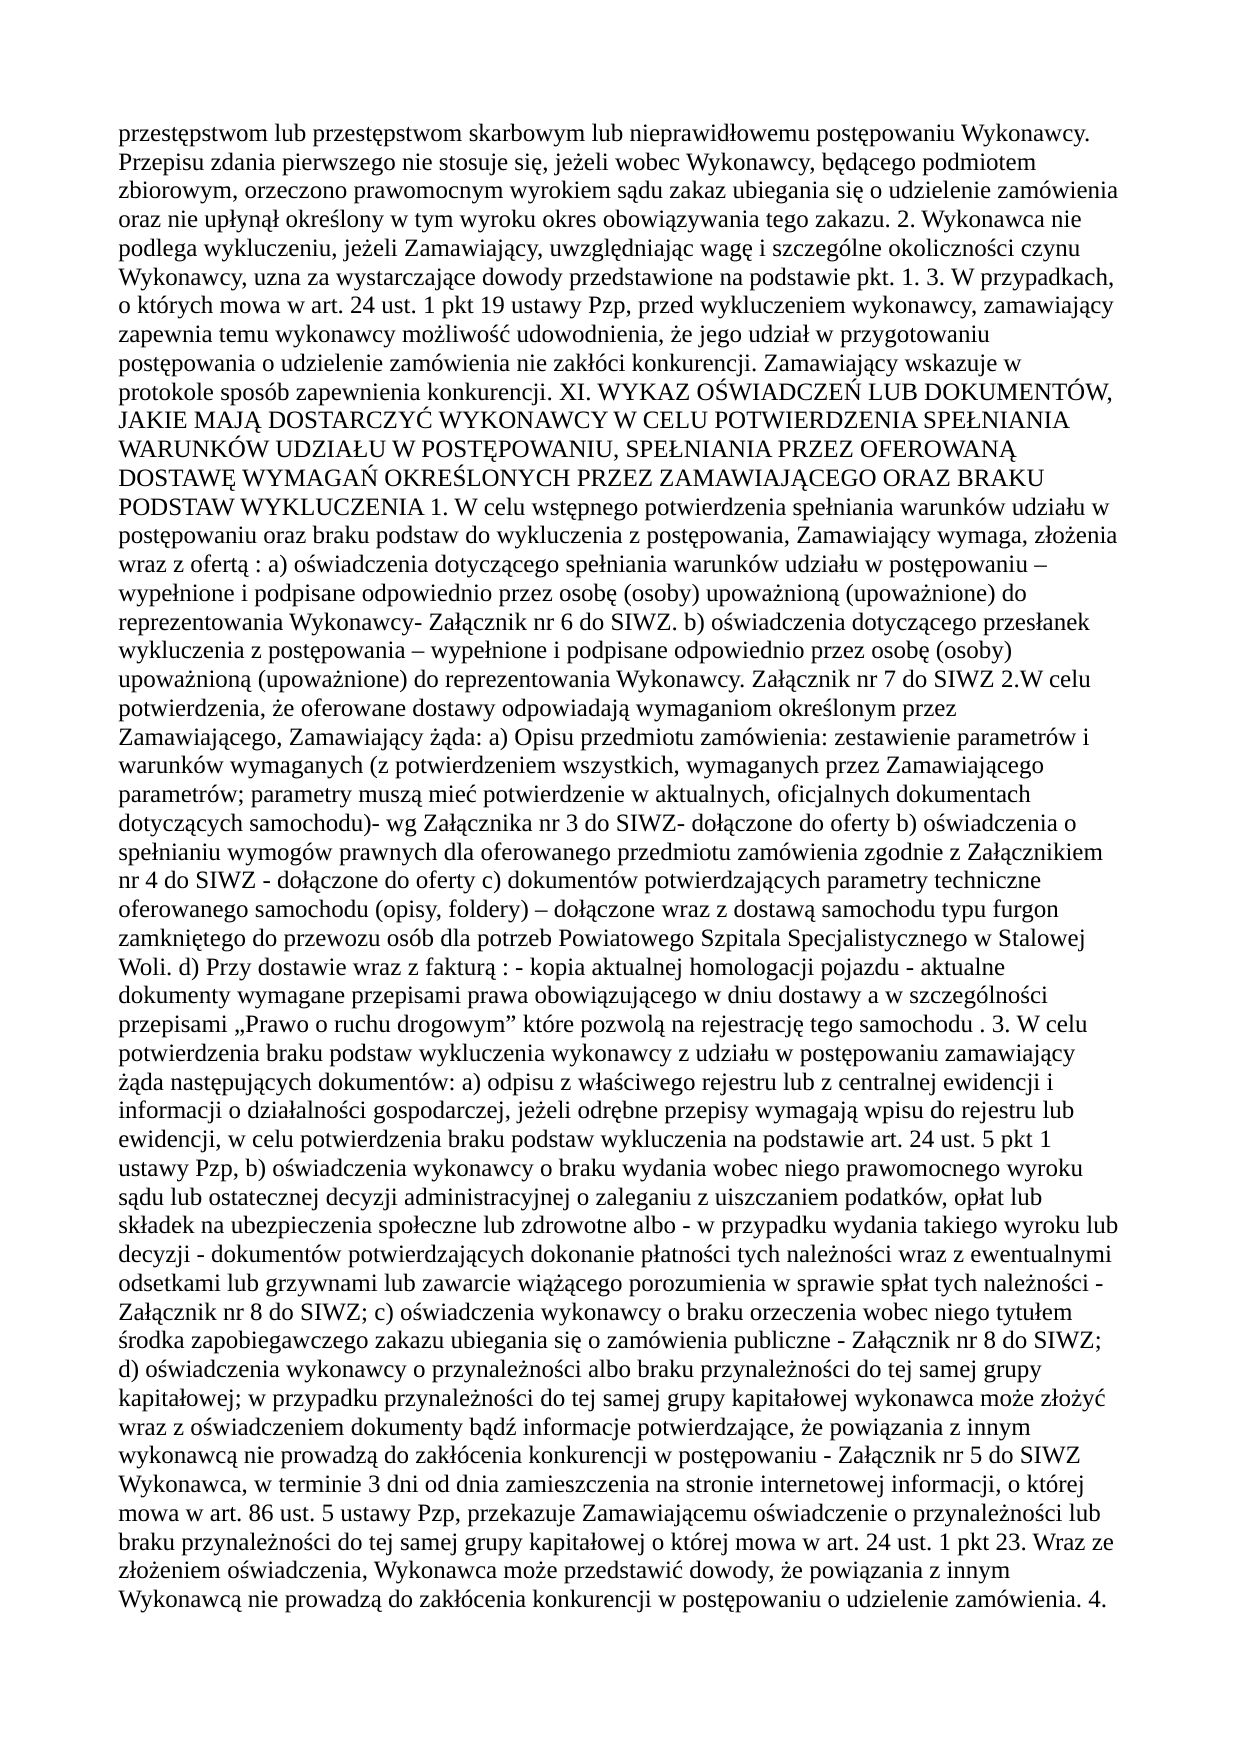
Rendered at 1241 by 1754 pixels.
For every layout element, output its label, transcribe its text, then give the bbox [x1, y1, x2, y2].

text przestępstwom lub przestępstwom skarbowym lub nieprawidłowemu postępowaniu Wykonawcy. Przepisu zdania pierwszego nie stosuje się, jeżeli wobec Wykonawcy, będącego podmiotem zbiorowym, orzeczono prawomocnym wyrokiem sądu zakaz ubiegania się o udzielenie zamówienia oraz nie upłynął określony w tym wyroku okres obowiązywania tego zakazu. 2. Wykonawca nie podlega wykluczeniu, jeżeli Zamawiający, uwzględniając wagę i szczególne okoliczności czynu Wykonawcy, uzna za wystarczające dowody przedstawione na podstawie pkt. 1. 3. W przypadkach, o których mowa w art. 24 ust. 1 pkt 19 ustawy Pzp, przed wykluczeniem wykonawcy, zamawiający zapewnia temu wykonawcy możliwość udowodnienia, że jego udział w przygotowaniu postępowania o udzielenie zamówienia nie zakłóci konkurencji. Zamawiający wskazuje w protokole sposób zapewnienia konkurencji. XI. WYKAZ OŚWIADCZEŃ LUB DOKUMENTÓW, JAKIE MAJĄ DOSTARCZYĆ WYKONAWCY W CELU POTWIERDZENIA SPEŁNIANIA WARUNKÓW UDZIAŁU W POSTĘPOWANIU, SPEŁNIANIA PRZEZ OFEROWANĄ DOSTAWĘ WYMAGAŃ OKREŚLONYCH PRZEZ ZAMAWIAJĄCEGO ORAZ BRAKU PODSTAW WYKLUCZENIA 1. W celu wstępnego potwierdzenia spełniania warunków udziału w postępowaniu oraz braku podstaw do wykluczenia z postępowania, Zamawiający wymaga, złożenia wraz z ofertą : a) oświadczenia dotyczącego spełniania warunków udziału w postępowaniu – wypełnione i podpisane odpowiednio przez osobę (osoby) upoważnioną (upoważnione) do reprezentowania Wykonawcy- Załącznik nr 6 do SIWZ. b) oświadczenia dotyczącego przesłanek wykluczenia z postępowania – wypełnione i podpisane odpowiednio przez osobę (osoby) upoważnioną (upoważnione) do reprezentowania Wykonawcy. Załącznik nr 7 do SIWZ 2.W celu potwierdzenia, że oferowane dostawy odpowiadają wymaganiom określonym przez Zamawiającego, Zamawiający żąda: a) Opisu przedmiotu zamówienia: zestawienie parametrów i warunków wymaganych (z potwierdzeniem wszystkich, wymaganych przez Zamawiającego parametrów; parametry muszą mieć potwierdzenie w aktualnych, oficjalnych dokumentach dotyczących samochodu)- wg Załącznika nr 3 do SIWZ- dołączone do oferty b) oświadczenia o spełnianiu wymogów prawnych dla oferowanego przedmiotu zamówienia zgodnie z Załącznikiem nr 4 do SIWZ - dołączone do oferty c) dokumentów potwierdzających parametry techniczne oferowanego samochodu (opisy, foldery) – dołączone wraz z dostawą samochodu typu furgon zamkniętego do przewozu osób dla potrzeb Powiatowego Szpitala Specjalistycznego w Stalowej Woli. d) Przy dostawie wraz z fakturą : - kopia aktualnej homologacji pojazdu - aktualne dokumenty wymagane przepisami prawa obowiązującego w dniu dostawy a w szczególności przepisami „Prawo o ruchu drogowym” które pozwolą na rejestrację tego samochodu . 3. W celu potwierdzenia braku podstaw wykluczenia wykonawcy z udziału w postępowaniu zamawiający żąda następujących dokumentów: a) odpisu z właściwego rejestru lub z centralnej ewidencji i informacji o działalności gospodarczej, jeżeli odrębne przepisy wymagają wpisu do rejestru lub ewidencji, w celu potwierdzenia braku podstaw wykluczenia na podstawie art. 24 ust. 5 pkt 1 ustawy Pzp, b) oświadczenia wykonawcy o braku wydania wobec niego prawomocnego wyroku sądu lub ostatecznej decyzji administracyjnej o zaleganiu z uiszczaniem podatków, opłat lub składek na ubezpieczenia społeczne lub zdrowotne albo - w przypadku wydania takiego wyroku lub decyzji - dokumentów potwierdzających dokonanie płatności tych należności wraz z ewentualnymi odsetkami lub grzywnami lub zawarcie wiążącego porozumienia w sprawie spłat tych należności - Załącznik nr 8 do SIWZ; c) oświadczenia wykonawcy o braku orzeczenia wobec niego tytułem środka zapobiegawczego zakazu ubiegania się o zamówienia publiczne - Załącznik nr 8 do SIWZ; d) oświadczenia wykonawcy o przynależności albo braku przynależności do tej samej grupy kapitałowej; w przypadku przynależności do tej samej grupy kapitałowej wykonawca może złożyć wraz z oświadczeniem dokumenty bądź informacje potwierdzające, że powiązania z innym wykonawcą nie prowadzą do zakłócenia konkurencji w postępowaniu - Załącznik nr 5 do SIWZ Wykonawca, w terminie 3 dni od dnia zamieszczenia na stronie internetowej informacji, o której mowa w art. 86 ust. 5 ustawy Pzp, przekazuje Zamawiającemu oświadczenie o przynależności lub braku przynależności do tej samej grupy kapitałowej o której mowa w art. 24 ust. 1 pkt 23. Wraz ze złożeniem oświadczenia, Wykonawca może przedstawić dowody, że powiązania z innym Wykonawcą nie prowadzą do zakłócenia konkurencji w postępowaniu o udzielenie zamówienia. 4. [118, 118, 1122, 1613]
